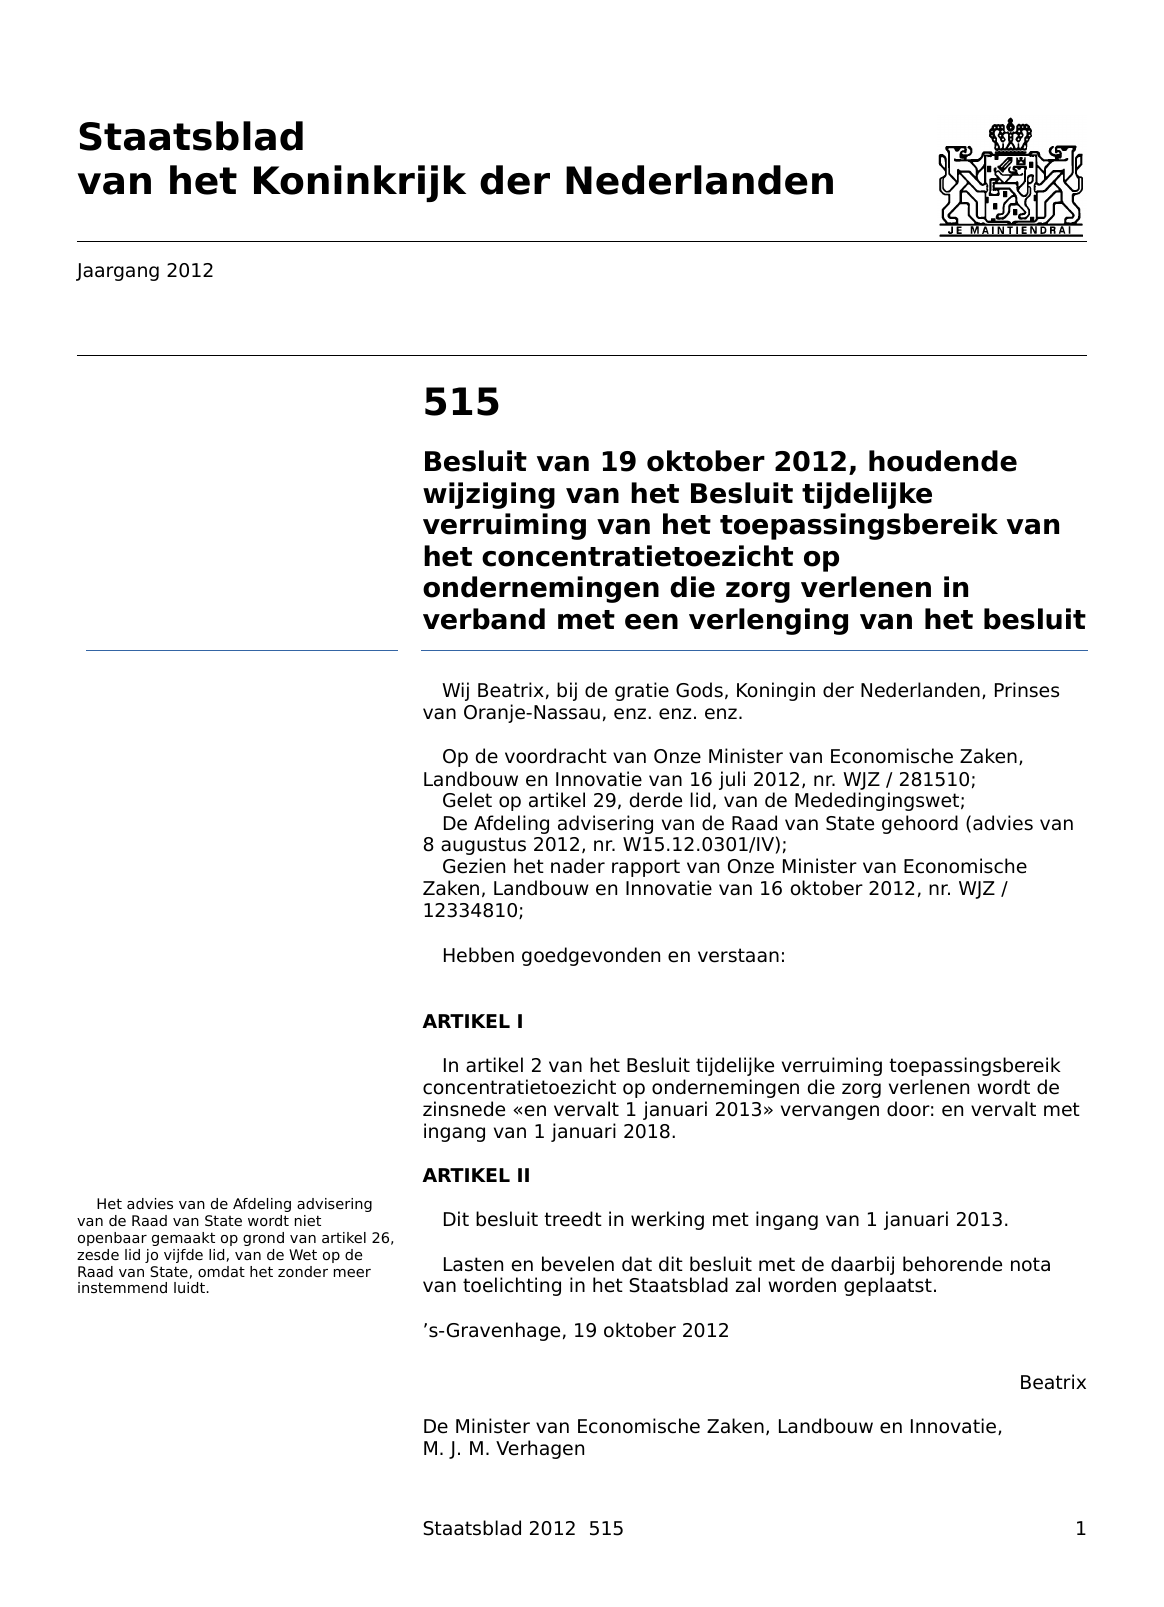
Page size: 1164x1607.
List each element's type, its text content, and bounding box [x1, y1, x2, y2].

subtitle 515 [422, 381, 1087, 424]
text Besluit van 19 oktober 2012, houdende wijziging van het Besluit tijdelijke verruiming van het toepassingsbereik van het concentratietoezicht op ondernemingen die zorg verlenen in verband met een verlenging van het besluit [422, 447, 1087, 636]
text Beatrix [422, 1372, 1087, 1393]
subtitle ARTIKEL II [422, 1165, 1087, 1187]
table_header Staatsblad van het Koninkrijk der Nederlanden [77, 100, 886, 241]
text De Afdeling advisering van de Raad van State gehoord (advies van 8 augustus 2012, nr. W15.12.0301/IV); [422, 812, 1087, 856]
text De Minister van Economische Zaken, Landbouw en Innovatie, M. J. M. Verhagen [422, 1416, 1087, 1460]
text Lasten en bevelen dat dit besluit met de daarbij behorende nota van toelichting in het Staatsblad zal worden geplaatst. [422, 1253, 1087, 1297]
table_cell Jaargang 2012 [77, 242, 1087, 355]
table_header [886, 100, 1087, 241]
subtitle ARTIKEL I [422, 1011, 1087, 1033]
text ’s-Gravenhage, 19 oktober 2012 [422, 1319, 1087, 1342]
text In artikel 2 van het Besluit tijdelijke verruiming toepassingsbereik concentratietoezicht op ondernemingen die zorg verlenen wordt de zinsnede «en vervalt 1 januari 2013» vervangen door: en vervalt met ingang van 1 januari 2018. [422, 1055, 1087, 1143]
text Gelet op artikel 29, derde lid, van de Mededingingswet; [422, 790, 1087, 812]
picture [936, 115, 1087, 240]
text Gezien het nader rapport van Onze Minister van Economische Zaken, Landbouw en Innovatie van 16 oktober 2012, nr. WJZ / 12334810; [422, 856, 1087, 922]
text Dit besluit treedt in werking met ingang van 1 januari 2013. [422, 1209, 1087, 1231]
text Hebben goedgevonden en verstaan: [422, 944, 1087, 966]
text Op de voordracht van Onze Minister van Economische Zaken, Landbouw en Innovatie van 16 juli 2012, nr. WJZ / 281510; [422, 746, 1087, 790]
text Wij Beatrix, bij de gratie Gods, Koningin der Nederlanden, Prinses van Oranje-Nassau, enz. enz. enz. [422, 680, 1087, 724]
text Het advies van de Afdeling advisering van de Raad van State wordt niet openbaar gemaakt op grond van artikel 26, zesde lid jo vijfde lid, van de Wet op de Raad van State, omdat het zonder meer instemmend luidt. [77, 1196, 396, 1297]
